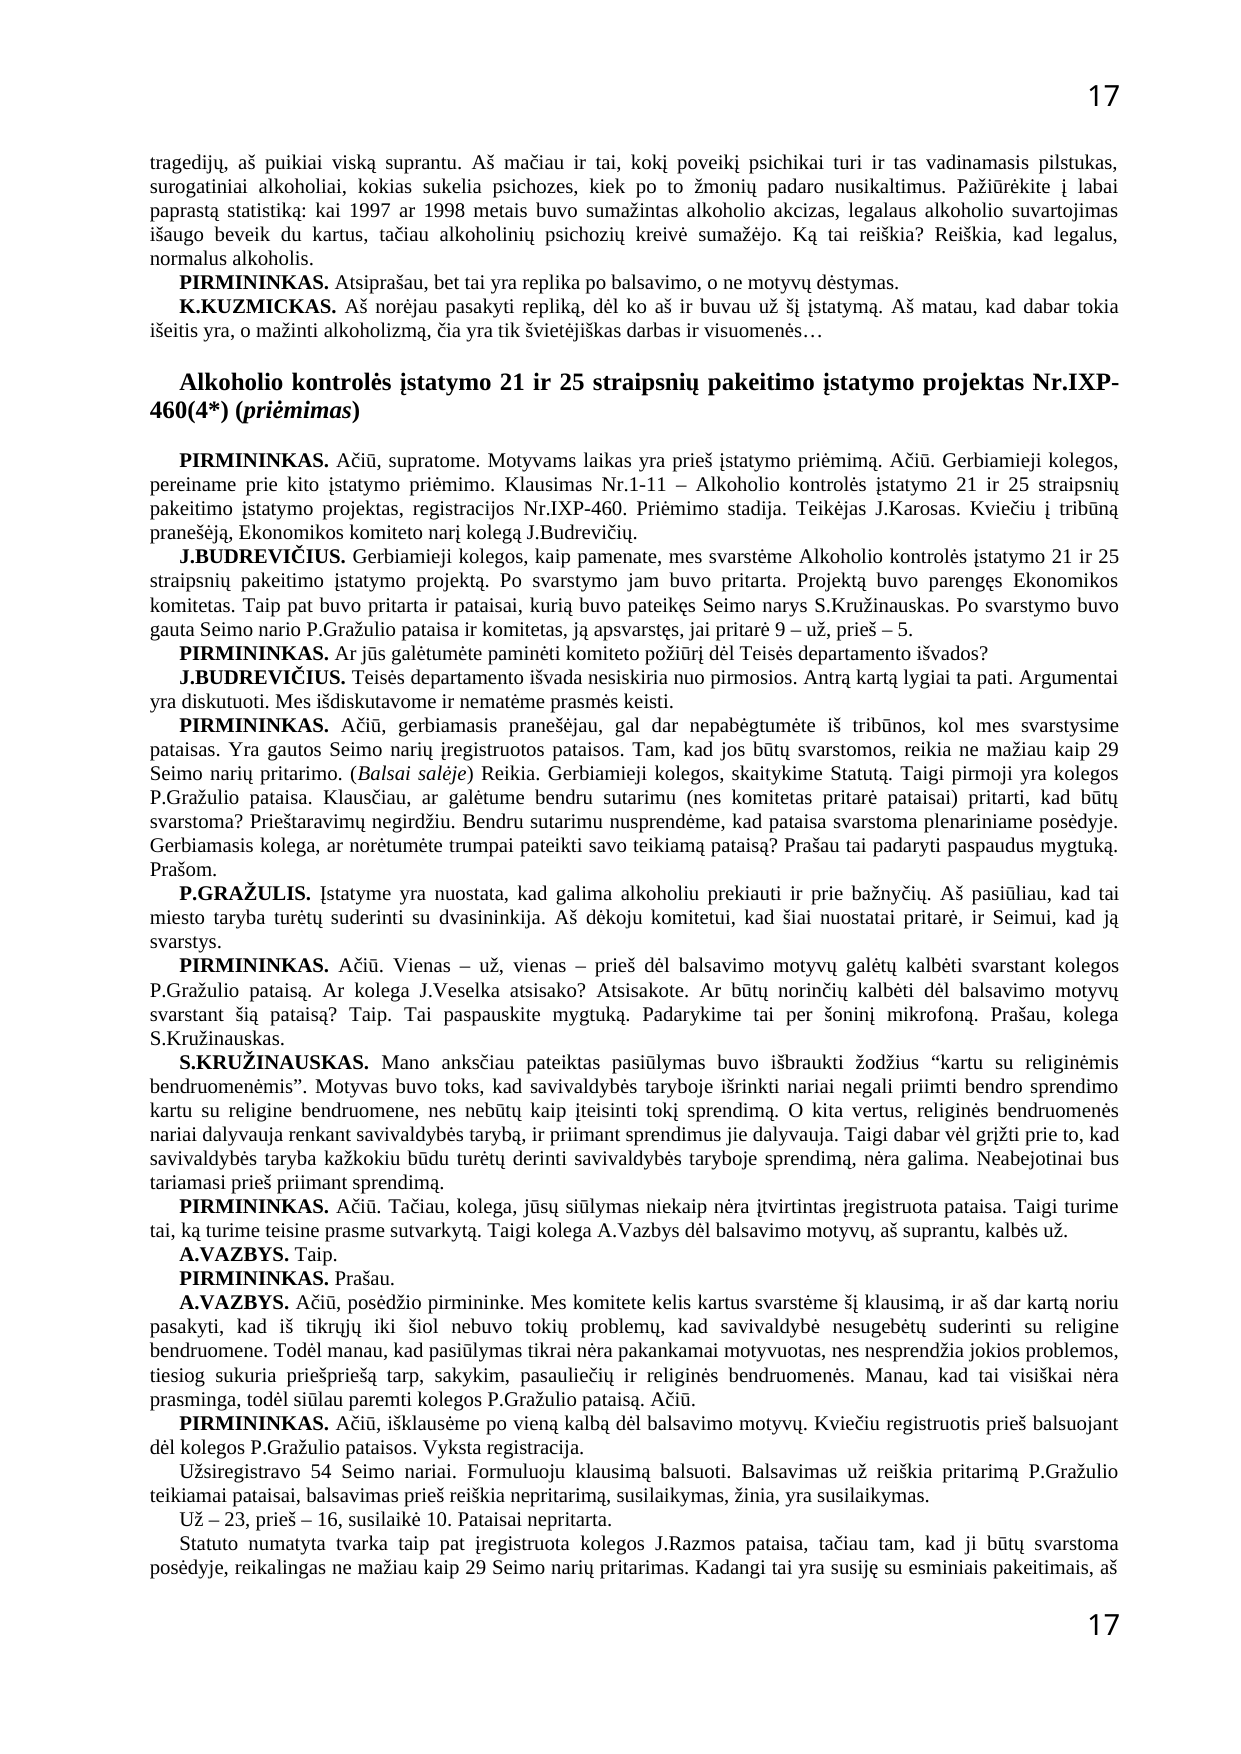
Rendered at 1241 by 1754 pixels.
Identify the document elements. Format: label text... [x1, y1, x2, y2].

text P.GRAŽULIS. Įstatyme yra nuostata, kad galima alkoholiu prekiauti ir prie bažnyčių. Aš pasiūliau, kad tai miesto taryba turėtų suderinti su dvasininkija. Aš dėkoju komitetui, kad šiai nuostatai pritarė, ir Seimui, kad ją svarstys. [149, 881, 1120, 953]
text PIRMININKAS. Ačiū. Tačiau, kolega, jūsų siūlymas niekaip nėra įtvirtintas įregistruota pataisa. Taigi turime tai, ką turime teisine prasme sutvarkytą. Taigi kolega A.Vazbys dėl balsavimo motyvų, aš suprantu, kalbės už. [149, 1194, 1120, 1242]
text PIRMININKAS. Ačiū, gerbiamasis pranešėjau, gal dar nepabėgtumėte iš tribūnos, kol mes svarstysime pataisas. Yra gautos Seimo narių įregistruotos pataisos. Tam, kad jos būtų svarstomos, reikia ne mažiau kaip 29 Seimo narių pritarimo. (Balsai salėje) Reikia. Gerbiamieji kolegos, skaitykime Statutą. Taigi pirmoji yra kolegos P.Gražulio pataisa. Klausčiau, ar galėtume bendru sutarimu (nes komitetas pritarė pataisai) pritarti, kad būtų svarstoma? Prieštaravimų negirdžiu. Bendru sutarimu nusprendėme, kad pataisa svarstoma plenariniame posėdyje. Gerbiamasis kolega, ar norėtumėte trumpai pateikti savo teikiamą pataisą? Prašau tai padaryti paspaudus mygtuką. Prašom. [149, 713, 1120, 881]
text PIRMININKAS. Ar jūs galėtumėte paminėti komiteto požiūrį dėl Teisės departamento išvados? [149, 641, 1120, 665]
text J.BUDREVIČIUS. Gerbiamieji kolegos, kaip pamenate, mes svarstėme Alkoholio kontrolės įstatymo 21 ir 25 straipsnių pakeitimo įstatymo projektą. Po svarstymo jam buvo pritarta. Projektą buvo parengęs Ekonomikos komitetas. Taip pat buvo pritarta ir pataisai, kurią buvo pateikęs Seimo narys S.Kružinauskas. Po svarstymo buvo gauta Seimo nario P.Gražulio pataisa ir komitetas, ją apsvarstęs, jai pritarė 9 – už, prieš – 5. [149, 544, 1120, 641]
text K.KUZMICKAS. Aš norėjau pasakyti repliką, dėl ko aš ir buvau už šį įstatymą. Aš matau, kad dabar tokia išeitis yra, o mažinti alkoholizmą, čia yra tik švietėjiškas darbas ir visuomenės… [149, 294, 1120, 342]
text PIRMININKAS. Ačiū, supratome. Motyvams laikas yra prieš įstatymo priėmimą. Ačiū. Gerbiamieji kolegos, pereiname prie kito įstatymo priėmimo. Klausimas Nr.1-11 – Alkoholio kontrolės įstatymo 21 ir 25 straipsnių pakeitimo įstatymo projektas, registracijos Nr.IXP-460. Priėmimo stadija. Teikėjas J.Karosas. Kviečiu į tribūną pranešėją, Ekonomikos komiteto narį kolegą J.Budrevičių. [149, 448, 1120, 544]
text tragedijų, aš puikiai viską suprantu. Aš mačiau ir tai, kokį poveikį psichikai turi ir tas vadinamasis pilstukas, surogatiniai alkoholiai, kokias sukelia psichozes, kiek po to žmonių padaro nusikaltimus. Pažiūrėkite į labai paprastą statistiką: kai 1997 ar 1998 metais buvo sumažintas alkoholio akcizas, legalaus alkoholio suvartojimas išaugo beveik du kartus, tačiau alkoholinių psichozių kreivė sumažėjo. Ką tai reiškia? Reiškia, kad legalus, normalus alkoholis. [149, 150, 1120, 270]
text PIRMININKAS. Ačiū, išklausėme po vieną kalbą dėl balsavimo motyvų. Kviečiu registruotis prieš balsuojant dėl kolegos P.Gražulio pataisos. Vyksta registracija. [149, 1411, 1120, 1459]
text PIRMININKAS. Atsiprašau, bet tai yra replika po balsavimo, o ne motyvų dėstymas. [149, 270, 1120, 294]
text Už – 23, prieš – 16, susilaikė 10. Pataisai nepritarta. [149, 1507, 1120, 1531]
text A.VAZBYS. Ačiū, posėdžio pirmininke. Mes komitete kelis kartus svarstėme šį klausimą, ir aš dar kartą noriu pasakyti, kad iš tikrųjų iki šiol nebuvo tokių problemų, kad savivaldybė nesugebėtų suderinti su religine bendruomene. Todėl manau, kad pasiūlymas tikrai nėra pakankamai motyvuotas, nes nesprendžia jokios problemos, tiesiog sukuria priešpriešą tarp, sakykim, pasauliečių ir religinės bendruomenės. Manau, kad tai visiškai nėra prasminga, todėl siūlau paremti kolegos P.Gražulio pataisą. Ačiū. [149, 1290, 1120, 1411]
text Statuto numatyta tvarka taip pat įregistruota kolegos J.Razmos pataisa, tačiau tam, kad ji būtų svarstoma posėdyje, reikalingas ne mažiau kaip 29 Seimo narių pritarimas. Kadangi tai yra susiję su esminiais pakeitimais, aš [149, 1531, 1120, 1579]
text J.BUDREVIČIUS. Teisės departamento išvada nesiskiria nuo pirmosios. Antrą kartą lygiai ta pati. Argumentai yra diskutuoti. Mes išdiskutavome ir nematėme prasmės keisti. [149, 665, 1120, 713]
text S.KRUŽINAUSKAS. Mano anksčiau pateiktas pasiūlymas buvo išbraukti žodžius “kartu su religinėmis bendruomenėmis”. Motyvas buvo toks, kad savivaldybės taryboje išrinkti nariai negali priimti bendro sprendimo kartu su religine bendruomene, nes nebūtų kaip įteisinti tokį sprendimą. O kita vertus, religinės bendruomenės nariai dalyvauja renkant savivaldybės tarybą, ir priimant sprendimus jie dalyvauja. Taigi dabar vėl grįžti prie to, kad savivaldybės taryba kažkokiu būdu turėtų derinti savivaldybės taryboje sprendimą, nėra galima. Neabejotinai bus tariamasi prieš priimant sprendimą. [149, 1050, 1120, 1194]
text A.VAZBYS. Taip. [149, 1242, 1120, 1266]
text Užsiregistravo 54 Seimo nariai. Formuluoju klausimą balsuoti. Balsavimas už reiškia pritarimą P.Gražulio teikiamai pataisai, balsavimas prieš reiškia nepritarimą, susilaikymas, žinia, yra susilaikymas. [149, 1459, 1120, 1507]
text PIRMININKAS. Ačiū. Vienas – už, vienas – prieš dėl balsavimo motyvų galėtų kalbėti svarstant kolegos P.Gražulio pataisą. Ar kolega J.Veselka atsisako? Atsisakote. Ar būtų norinčių kalbėti dėl balsavimo motyvų svarstant šią pataisą? Taip. Tai paspauskite mygtuką. Padarykime tai per šoninį mikrofoną. Prašau, kolega S.Kružinauskas. [149, 953, 1120, 1050]
text Alkoholio kontrolės įstatymo 21 ir 25 straipsnių pakeitimo įstatymo projektas Nr.IXP-460(4*) (priėmimas) [149, 367, 1120, 424]
text PIRMININKAS. Prašau. [149, 1266, 1120, 1290]
